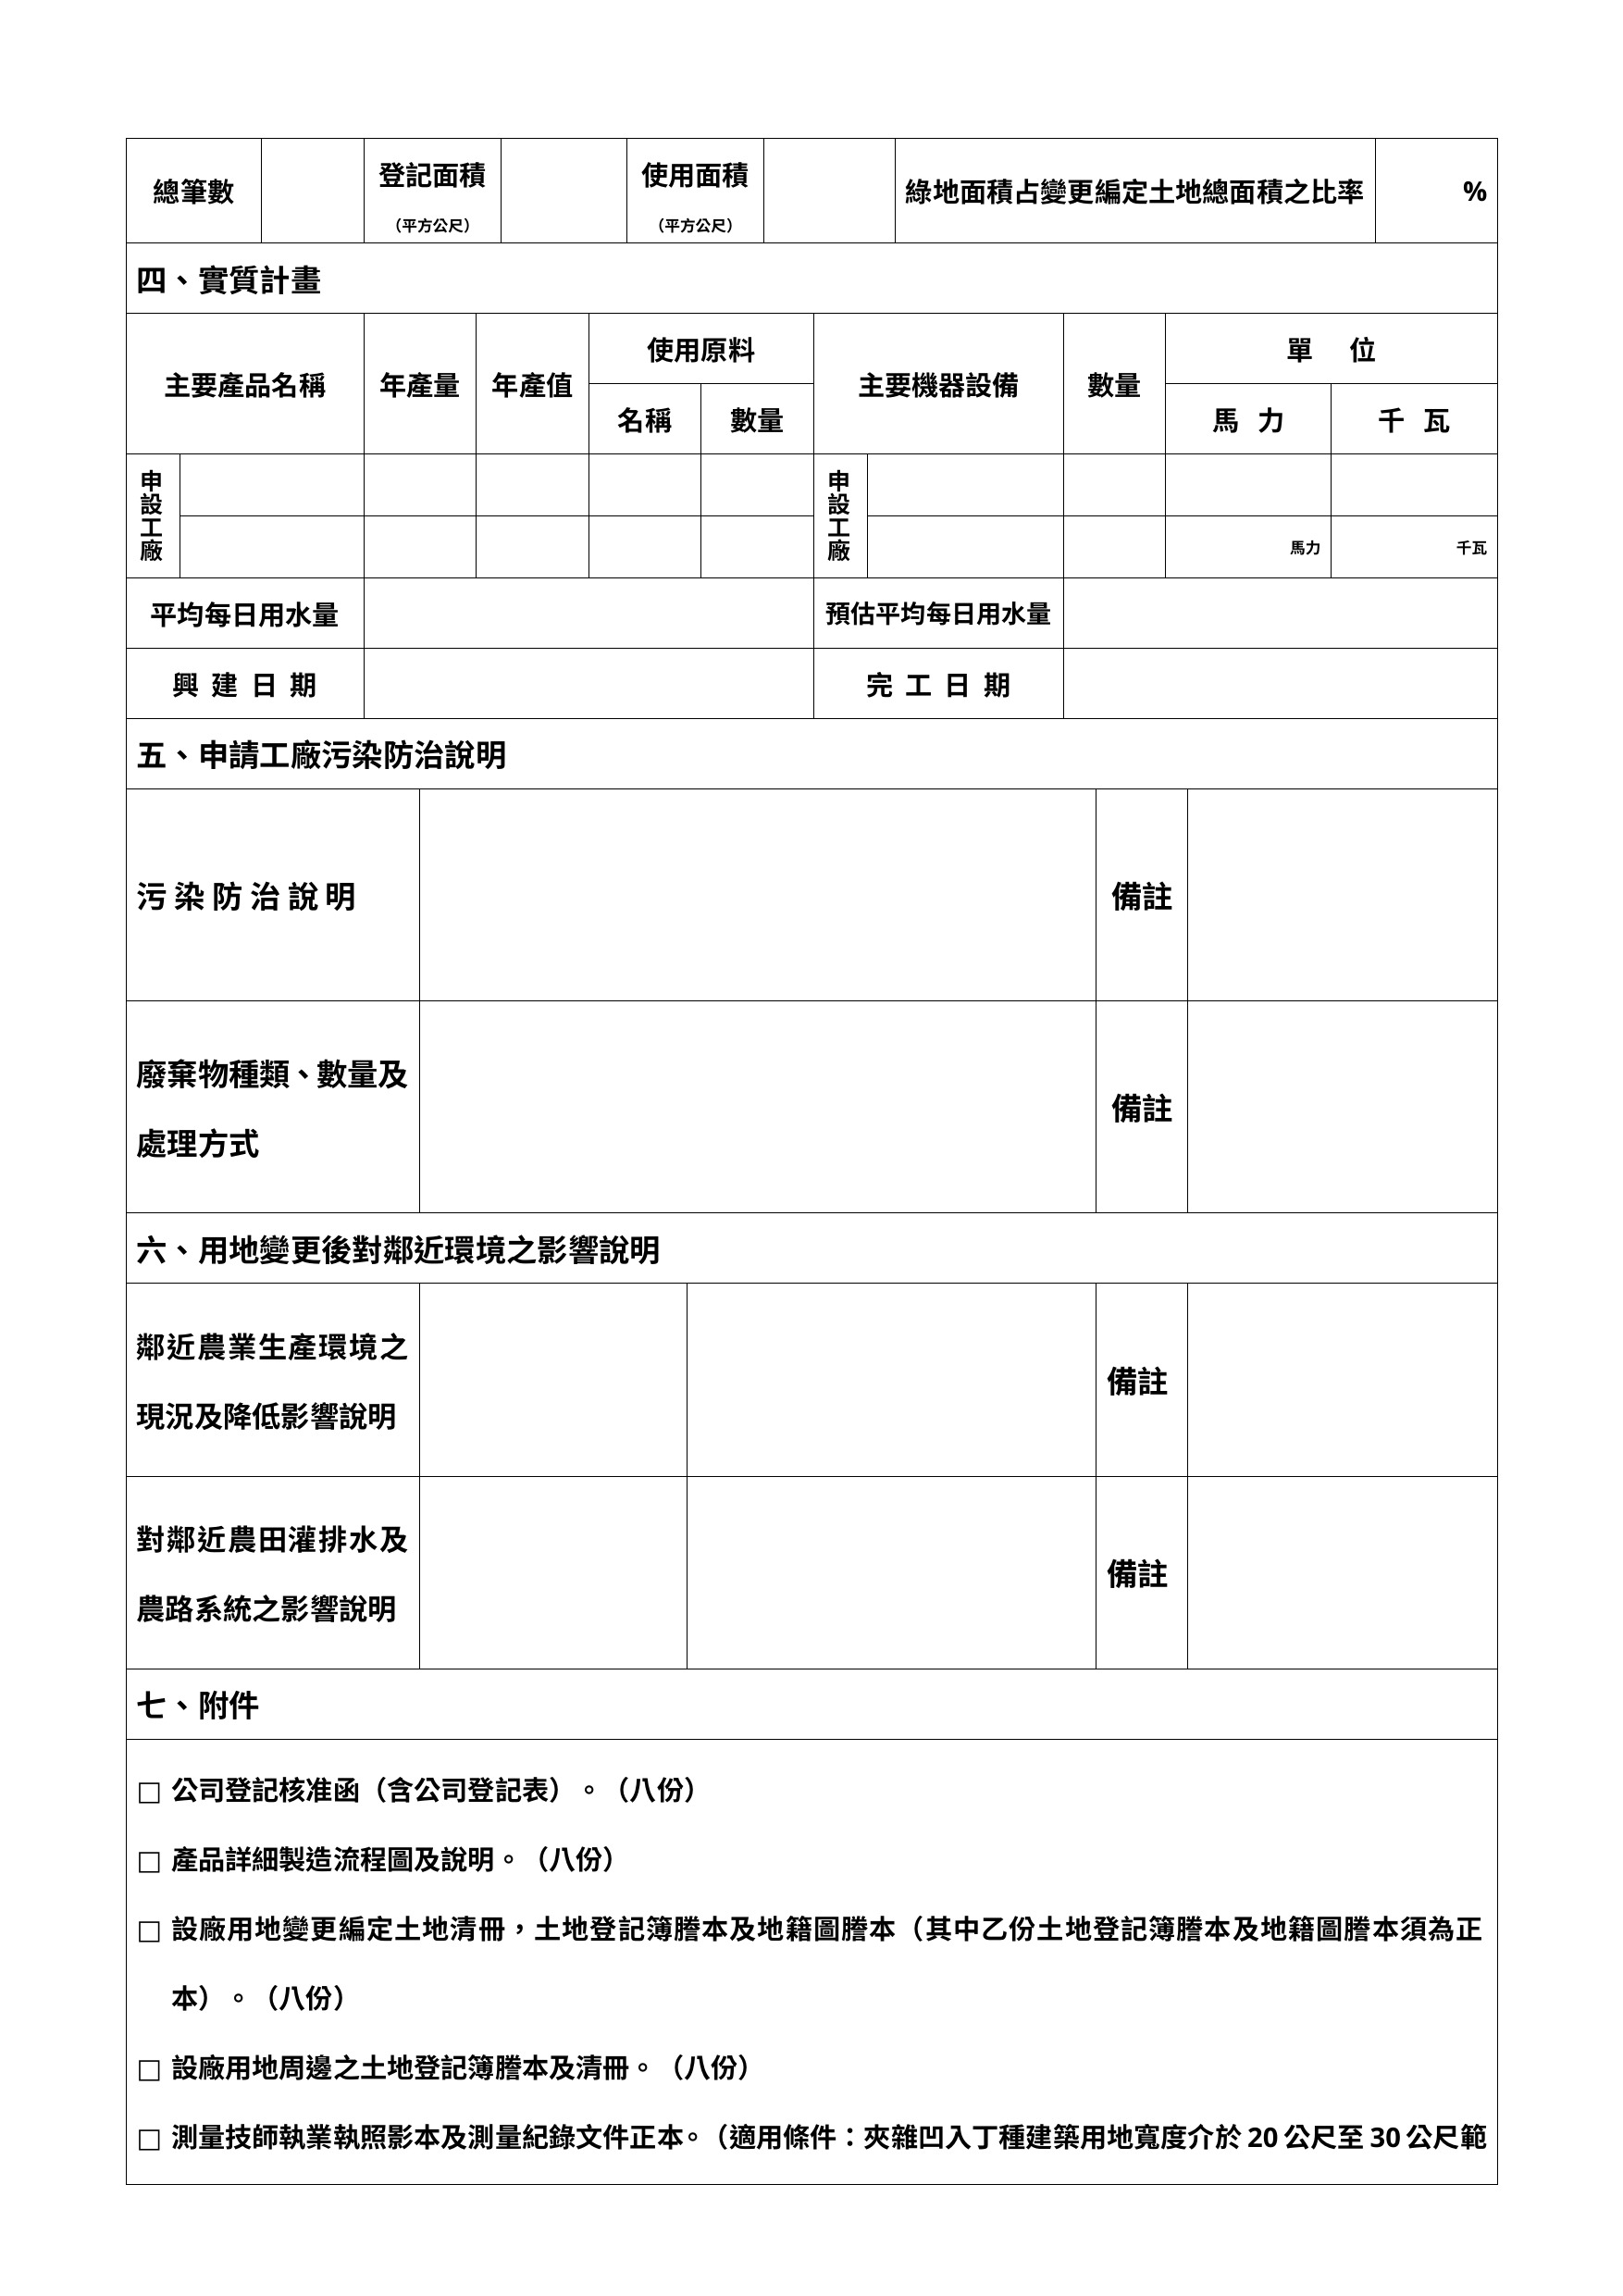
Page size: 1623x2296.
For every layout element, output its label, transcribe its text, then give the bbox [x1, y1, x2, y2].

table_cell 申設工廠 [127, 454, 180, 577]
table_cell 千瓦 [1332, 516, 1497, 577]
table_cell [420, 1284, 687, 1475]
table_cell [701, 578, 813, 648]
table_cell 使用原料 [589, 314, 813, 383]
table_cell 年產值 [477, 314, 588, 453]
table_cell 主要產品名稱 [127, 314, 364, 453]
table_cell 備註 [1096, 1284, 1187, 1475]
table_cell 對鄰近農田灌排水及農路系統之影響說明 [127, 1477, 419, 1669]
table_cell [365, 578, 700, 648]
table_cell 馬力 [1166, 516, 1331, 577]
table_cell [420, 1001, 1096, 1212]
table_cell [589, 454, 700, 515]
table_cell 完 工 日 期 [814, 649, 1063, 718]
table_cell 單 位 [1166, 314, 1497, 383]
table_cell [589, 516, 700, 577]
table_cell [688, 1284, 1096, 1475]
table_cell [688, 1477, 1096, 1669]
table_cell 備註 [1096, 1477, 1187, 1669]
table_cell [420, 1477, 687, 1669]
table_cell [868, 454, 1063, 515]
table_cell 使用面積 （平方公尺） [627, 139, 763, 242]
table_cell 總筆數 [127, 139, 261, 242]
table_cell [1064, 578, 1497, 648]
table_cell 主要機器設備 [814, 314, 1063, 453]
table_cell [1064, 454, 1165, 515]
table_cell 登記面積 （平方公尺） [365, 139, 501, 242]
table_cell [365, 516, 476, 577]
table_cell [420, 789, 1096, 1000]
table_cell [477, 454, 588, 515]
table_cell 平均每日用水量 [127, 578, 364, 648]
table_cell 興 建 日 期 [127, 649, 364, 718]
table_cell 四、實質計畫 [127, 243, 1497, 313]
table_cell [1064, 649, 1497, 718]
table_cell 年產量 [365, 314, 476, 453]
table_cell % [1376, 139, 1497, 242]
table_cell [701, 454, 813, 515]
table_cell [764, 139, 895, 242]
table_cell 預估平均每日用水量 [814, 578, 1063, 648]
table_cell 綠地面積占變更編定土地總面積之比率 [896, 139, 1375, 242]
table_cell 千 瓦 [1332, 384, 1497, 453]
table_cell 數量 [1064, 314, 1165, 453]
table_cell [701, 516, 813, 577]
table_cell 名稱 [589, 384, 700, 453]
table_cell [477, 516, 588, 577]
table_cell [365, 649, 813, 718]
table_cell [1188, 1284, 1497, 1475]
table_cell 數量 [701, 384, 813, 453]
table_cell 備註 [1096, 1001, 1187, 1212]
table_cell [1188, 789, 1497, 1000]
table_cell [1064, 516, 1165, 577]
table_cell 六、用地變更後對鄰近環境之影響說明 [127, 1213, 1497, 1283]
table_cell [262, 139, 364, 242]
table_cell 公司登記核准函（含公司登記表）。（八份） 產品詳細製造流程圖及說明。（八份） 設廠用地變更編定土地清冊，土地登記簿謄本及地籍圖謄本（其中乙份土地登記簿謄本及地籍圖謄本須為正本）。（八份） 設廠用地周邊之土地登記簿謄本及清冊。（八份） 測量技師執業執照影本及測量紀錄文件正本。（適用條件：夾雜凹入丁種建築用地寬度介於20公尺至30公尺範 [127, 1740, 1497, 2184]
table_cell 馬 力 [1166, 384, 1331, 453]
table_cell [365, 454, 476, 515]
table_cell 七、附件 [127, 1669, 1497, 1739]
table_cell 備註 [1096, 789, 1187, 1000]
table_cell 鄰近農業生產環境之現況及降低影響說明 [127, 1284, 419, 1475]
table_cell [180, 454, 364, 515]
table_cell 五、申請工廠污染防治說明 [127, 719, 1497, 788]
table_cell [180, 516, 364, 577]
table_cell [1332, 454, 1497, 515]
table_cell [1188, 1001, 1497, 1212]
table_cell 申設工廠 [814, 454, 867, 577]
table_cell [868, 516, 1063, 577]
table_cell [1188, 1477, 1497, 1669]
table_cell 廢棄物種類、數量及處理方式 [127, 1001, 419, 1212]
table_cell [502, 139, 626, 242]
table_cell [1166, 454, 1331, 515]
table_cell 污 染 防 治 說 明 [127, 789, 419, 1000]
